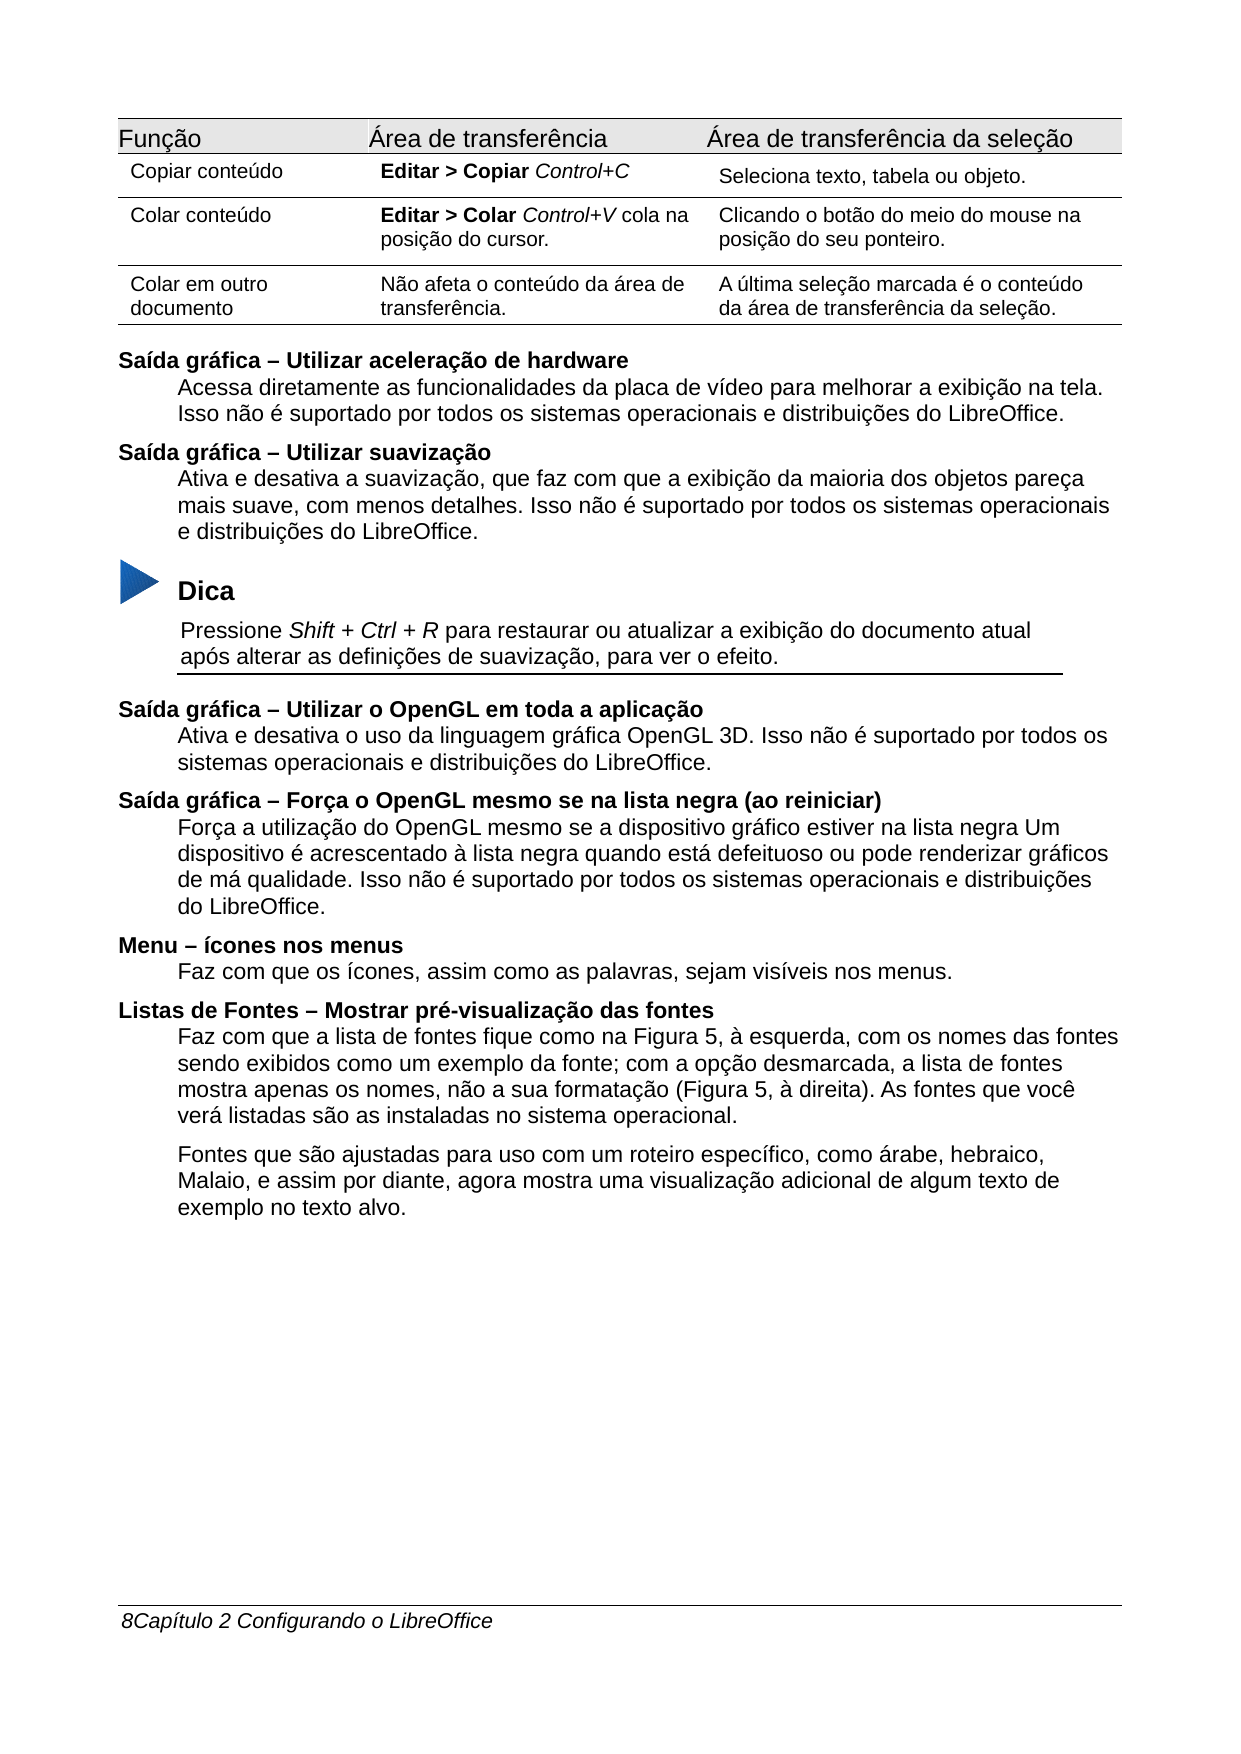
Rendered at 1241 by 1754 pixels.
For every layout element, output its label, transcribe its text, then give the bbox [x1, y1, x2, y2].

table_cell Editar > Colar Control+V cola na posição do cursor. [369, 198, 707, 265]
text Fontes que são ajustadas para uso com um roteiro específico, como árabe, hebraico, Malaio, e assim por diante, agora mostra uma visualização adicional de algum texto de exemplo no texto alvo. [177, 1141, 1122, 1220]
table_header Função [118, 119, 368, 153]
table_cell Colar conteúdo [118, 198, 368, 265]
subtitle Dica [118, 557, 1122, 606]
table_cell Clicando o botão do meio do mouse na posição do seu ponteiro. [707, 198, 1122, 265]
text Menu – ícones nos menus [118, 932, 1122, 958]
table_cell Colar em outro documento [118, 266, 368, 324]
table_cell Não afeta o conteúdo da área de transferência. [369, 266, 707, 324]
text Saída gráfica – Utilizar o OpenGL em toda a aplicação [118, 696, 1122, 722]
text Acessa diretamente as funcionalidades da placa de vídeo para melhorar a exibição na tela. Isso não é suportado por todos os sistemas operacionais e distribuições do LibreOffice. [177, 374, 1122, 427]
text Saída gráfica – Força o OpenGL mesmo se na lista negra (ao reiniciar) [118, 787, 1122, 814]
text Faz com que a lista de fontes fique como na Figura 5, à esquerda, com os nomes das fontes sendo exibidos como um exemplo da fonte; com a opção desmarcada, a lista de fontes mostra apenas os nomes, não a sua formatação (Figura 5, à direita). As fontes que você verá listadas são as instaladas no sistema operacional. [177, 1023, 1122, 1128]
text Força a utilização do OpenGL mesmo se a dispositivo gráfico estiver na lista negra Um dispositivo é acrescentado à lista negra quando está defeituoso ou pode renderizar gráficos de má qualidade. Isso não é suportado por todos os sistemas operacionais e distribuições do LibreOffice. [177, 814, 1122, 919]
table_cell A última seleção marcada é o conteúdo da área de transferência da seleção. [707, 266, 1122, 324]
table_cell Editar > Copiar Control+C [369, 154, 707, 197]
text Ativa e desativa a suavização, que faz com que a exibição da maioria dos objetos pareça mais suave, com menos detalhes. Isso não é suportado por todos os sistemas operacionais e distribuições do LibreOffice. [177, 465, 1122, 544]
text Ativa e desativa o uso da linguagem gráfica OpenGL 3D. Isso não é suportado por todos os sistemas operacionais e distribuições do LibreOffice. [177, 722, 1122, 775]
table_header Área de transferência da seleção [707, 119, 1122, 153]
table_cell Seleciona texto, tabela ou objeto. [707, 154, 1122, 197]
text Saída gráfica – Utilizar suavização [118, 439, 1122, 465]
table_header Área de transferência [369, 119, 707, 153]
text Saída gráfica – Utilizar aceleração de hardware [118, 347, 1122, 374]
text Faz com que os ícones, assim como as palavras, sejam visíveis nos menus. [177, 958, 1122, 984]
table_cell Copiar conteúdo [118, 154, 368, 197]
text Listas de Fontes – Mostrar pré-visualização das fontes [118, 997, 1122, 1023]
text Pressione Shift + Ctrl + R para restaurar ou atualizar a exibição do documento atual após alterar as definições de suavização, para ver o efeito. [177, 614, 1063, 673]
